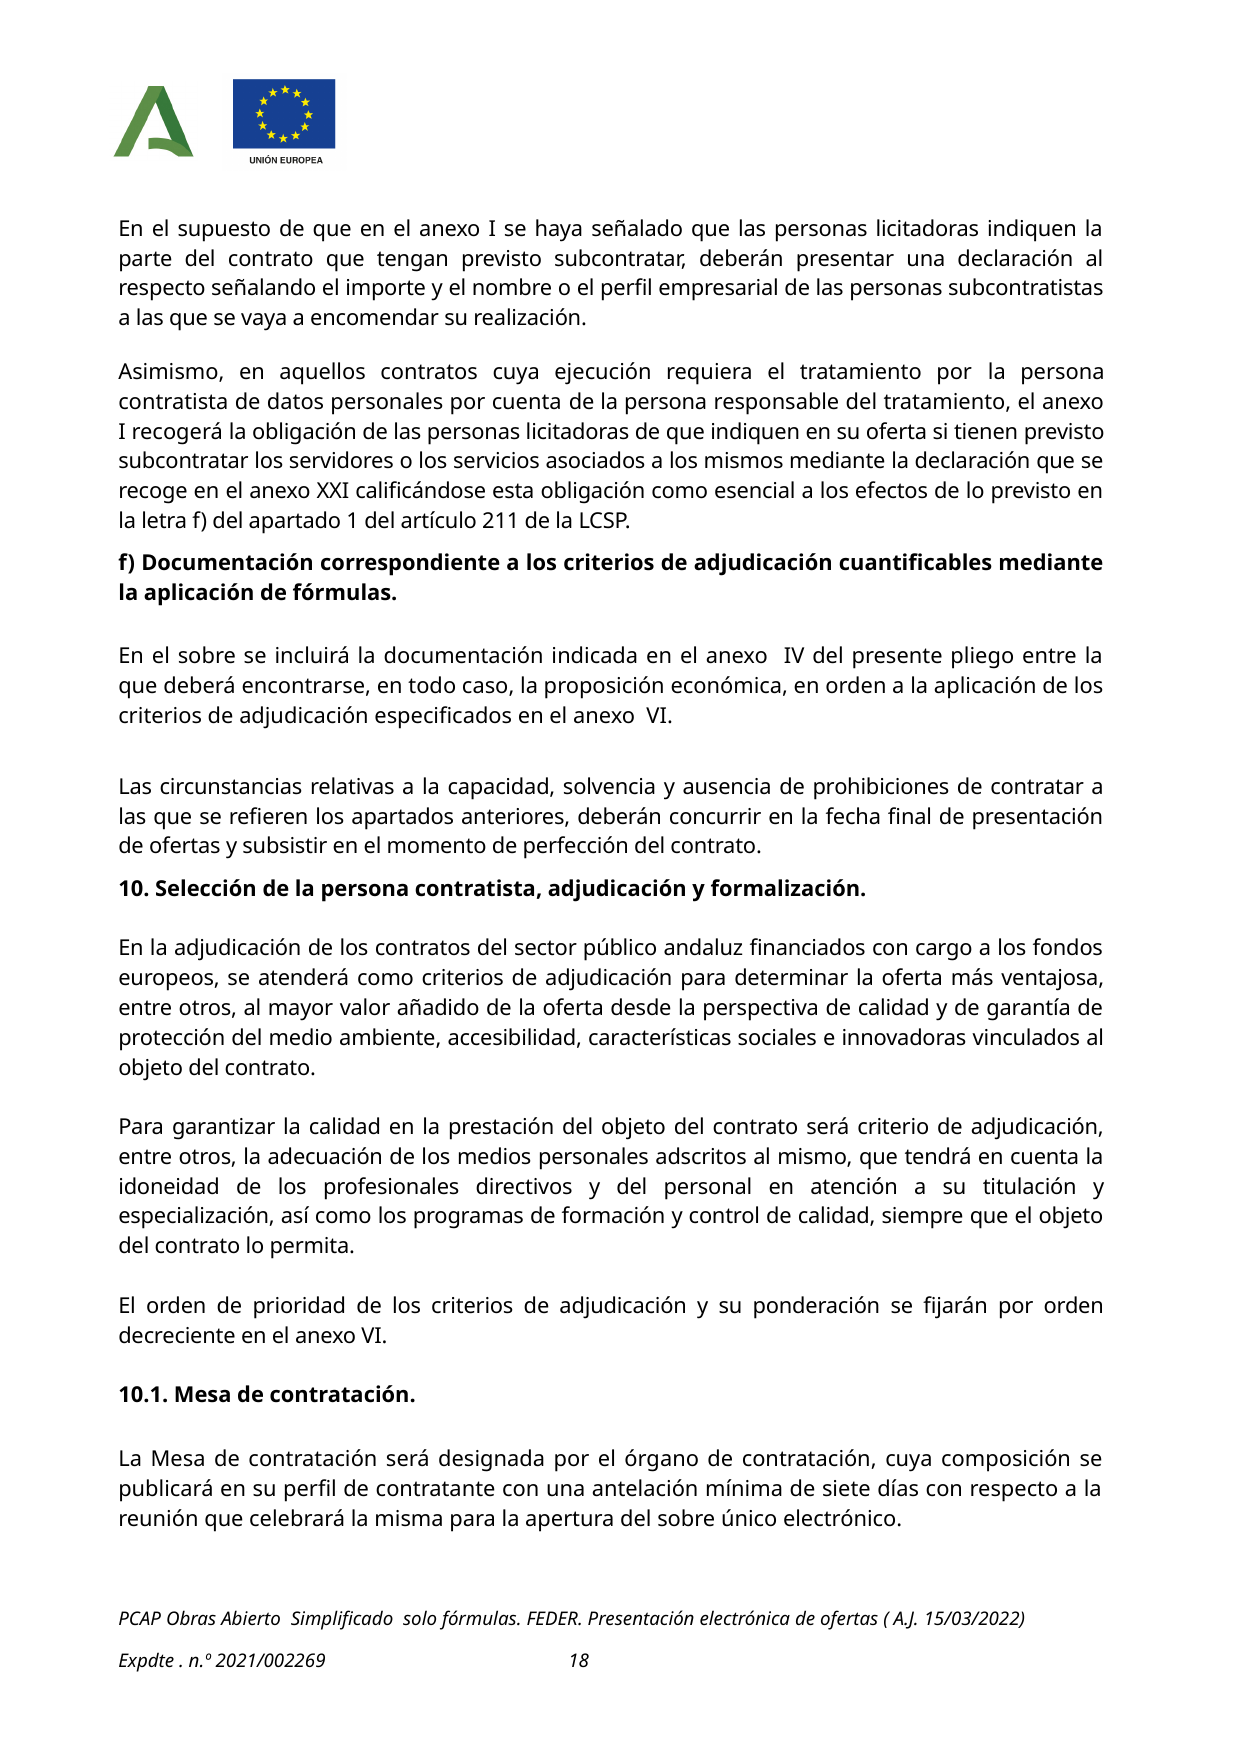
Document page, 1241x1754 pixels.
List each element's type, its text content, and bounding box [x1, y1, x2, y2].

text La Mesa de contratación será designada por el órgano de contratación, cuya composición se publicará en su perfil de contratante con una antelación mínima de siete días con respecto a la reunión que celebrará la misma para la apertura del sobre único electrónico. [118, 1443, 1104, 1532]
text 10. Selección de la persona contratista, adjudicación y formalización. [118, 873, 1104, 903]
picture [221, 73, 347, 171]
text Asimismo, en aquellos contratos cuya ejecución requiera el tratamiento por la persona contratista de datos personales por cuenta de la persona responsable del tratamiento, el anexo I recogerá la obligación de las personas licitadoras de que indiquen en su oferta si tienen previsto subcontratar los servidores o los servicios asociados a los mismos mediante la declaración que se recoge en el anexo XXI calificándose esta obligación como esencial a los efectos de lo previsto en la letra f) del apartado 1 del artículo 211 de la LCSP. [118, 356, 1104, 535]
text En la adjudicación de los contratos del sector público andaluz financiados con cargo a los fondos europeos, se atenderá como criterios de adjudicación para determinar la oferta más ventajosa, entre otros, al mayor valor añadido de la oferta desde la perspectiva de calidad y de garantía de protección del medio ambiente, accesibilidad, características sociales e innovadoras vinculados al objeto del contrato. [118, 932, 1104, 1081]
text En el sobre se incluirá la documentación indicada en el anexo IV del presente pliego entre la que deberá encontrarse, en todo caso, la proposición económica, en orden a la aplicación de los criterios de adjudicación especificados en el anexo VI. [118, 640, 1104, 730]
text Para garantizar la calidad en la prestación del objeto del contrato será criterio de adjudicación, entre otros, la adecuación de los medios personales adscritos al mismo, que tendrá en cuenta la idoneidad de los profesionales directivos y del personal en atención a su titulación y especialización, así como los programas de formación y control de calidad, siempre que el objeto del contrato lo permita. [118, 1111, 1104, 1260]
text 10.1. Mesa de contratación. [118, 1379, 1104, 1409]
picture [109, 81, 198, 161]
text Las circunstancias relativas a la capacidad, solvencia y ausencia de prohibiciones de contratar a las que se refieren los apartados anteriores, deberán concurrir en la fecha final de presentación de ofertas y subsistir en el momento de perfección del contrato. [118, 771, 1104, 860]
text En el supuesto de que en el anexo I se haya señalado que las personas licitadoras indiquen la parte del contrato que tengan previsto subcontratar, deberán presentar una declaración al respecto señalando el importe y el nombre o el perfil empresarial de las personas subcontratistas a las que se vaya a encomendar su realización. [118, 213, 1104, 332]
text El orden de prioridad de los criterios de adjudicación y su ponderación se fijarán por orden decreciente en el anexo VI. [118, 1290, 1104, 1349]
text f) Documentación correspondiente a los criterios de adjudicación cuantificables mediante la aplicación de fórmulas. [118, 547, 1104, 606]
